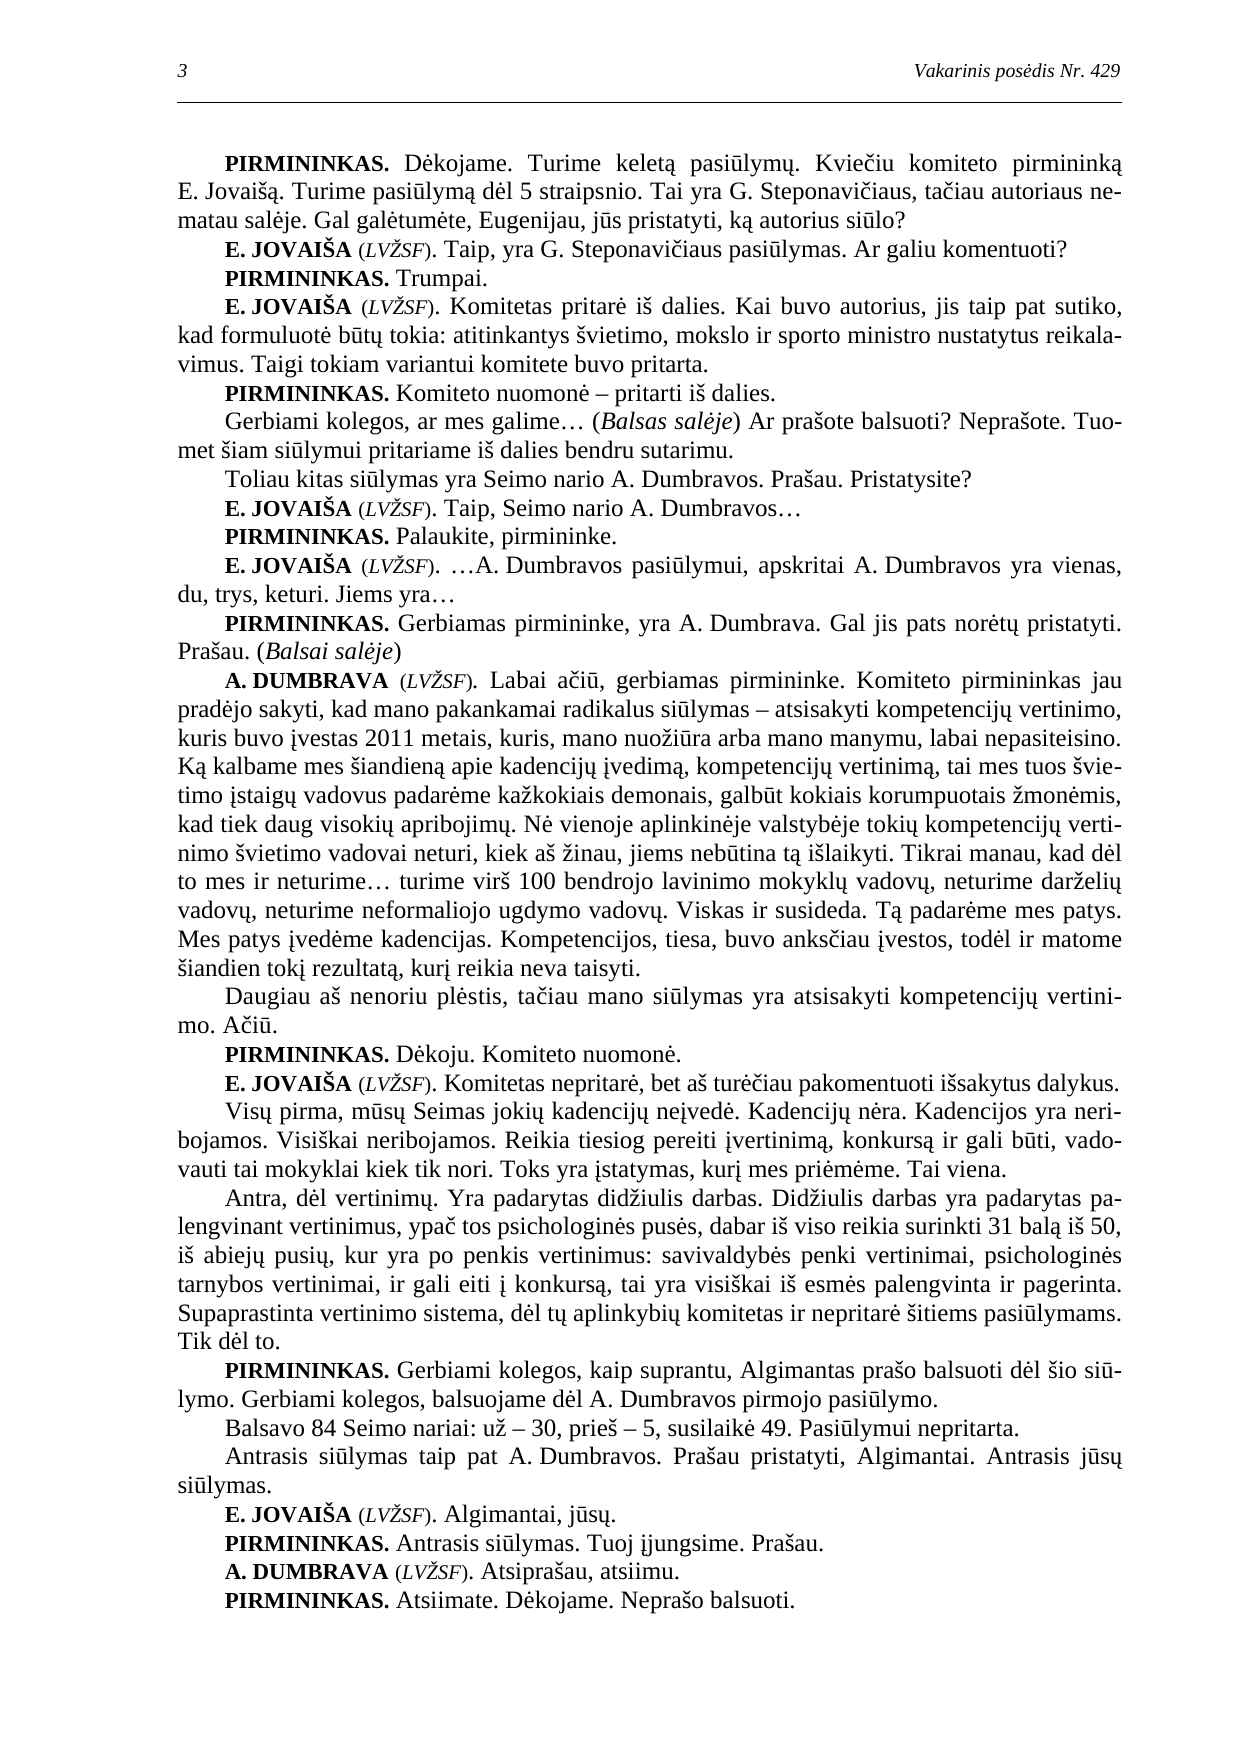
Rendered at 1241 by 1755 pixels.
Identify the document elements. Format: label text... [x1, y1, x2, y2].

text Bal­sa­vo 84 Sei­mo na­riai: už – 30, prieš – 5, su­si­lai­kė 49. Pa­siū­ly­mui ne­pri­tar­ta. [177, 1413, 1122, 1441]
text Ant­ra­sis siū­ly­mas taip pat A. Dumb­ra­vos. Pra­šau pri­sta­ty­ti, Al­gi­man­tai. Ant­ra­sis jū­sų siū­ly­mas. [177, 1441, 1122, 1499]
text E. JOVAIŠA (LVŽSF). Ko­mi­te­tas pri­ta­rė iš da­lies. Kai bu­vo au­to­rius, jis taip pat su­ti­ko, kad for­mu­luo­tė bū­tų to­kia: ati­tin­kan­tys švie­ti­mo, moks­lo ir spor­to mi­nist­ro nu­sta­ty­tus rei­ka­la­vi­mus. Tai­gi to­kiam va­rian­tui ko­mi­te­te bu­vo pri­tar­ta. [177, 291, 1122, 378]
text A. DUMBRAVA (LVŽSF). At­si­pra­šau, at­si­i­mu. [177, 1556, 1122, 1585]
text PIRMININKAS. Ant­ra­sis siū­ly­mas. Tuoj įjung­si­me. Pra­šau. [177, 1528, 1122, 1556]
text An­tra, dėl ver­ti­ni­mų. Yra pa­da­ry­tas di­džiu­lis dar­bas. Di­džiu­lis dar­bas yra pa­da­ry­tas pa­leng­vi­nant ver­ti­ni­mus, ypač tos psi­cho­lo­gi­nės pu­sės, da­bar iš vi­so rei­kia su­rink­ti 31 ba­lą iš 50, iš abie­jų pu­sių, kur yra po pen­kis ver­ti­ni­mus: sa­vi­val­dy­bės pen­ki ver­ti­ni­mai, psi­cho­lo­gi­nės tar­ny­bos ver­ti­ni­mai, ir ga­li ei­ti į kon­kur­są, tai yra vi­siš­kai iš es­mės pa­leng­vin­ta ir pa­ge­rin­ta. Su­pap­ras­tin­ta ver­ti­ni­mo sis­te­ma, dėl tų ap­lin­ky­bių ko­mi­te­tas ir ne­pri­ta­rė ši­tiems pa­siū­ly­mams. Tik dėl to. [177, 1183, 1122, 1355]
text E. JOVAIŠA (LVŽSF). …A. Dumb­ra­vos pa­siū­ly­mui, ap­skri­tai A. Dumb­ra­vos yra vie­nas, du, trys, ke­tu­ri. Jiems yra… [177, 550, 1122, 608]
text PIRMININKAS. Ger­bia­mas pir­mi­nin­ke, yra A. Dumb­ra­va. Gal jis pats no­rė­tų pri­sta­ty­ti. Pra­šau. (Bal­sai sa­lė­je) [177, 608, 1122, 665]
text PIRMININKAS. Pa­lau­ki­te, pir­mi­nin­ke. [177, 521, 1122, 550]
text E. JOVAIŠA (LVŽSF). Ko­mi­te­tas ne­pri­ta­rė, bet aš tu­rė­čiau pa­ko­men­tuo­ti iš­sa­ky­tus da­ly­kus. [177, 1068, 1122, 1096]
text Ger­bia­mi ko­le­gos, ar mes ga­li­me… (Bal­sas sa­lė­je) Ar pra­šo­te bal­suo­ti? Ne­pra­šo­te. Tuo­met šiam siū­ly­mui pri­ta­ria­me iš da­lies ben­dru su­ta­ri­mu. [177, 406, 1122, 464]
text E. JOVAIŠA (LVŽSF). Al­gi­man­tai, jū­sų. [177, 1499, 1122, 1528]
text PIRMININKAS. Dė­ko­ja­me. Tu­ri­me ke­le­tą pa­siū­ly­mų. Kvie­čiu ko­mi­te­to pir­mi­nin­ką E. Jo­vai­šą. Tu­ri­me pa­siū­ly­mą dėl 5 straips­nio. Tai yra G. Ste­po­na­vi­čiaus, ta­čiau au­to­riaus ne­ma­tau sa­lė­je. Gal ga­lė­tu­mė­te, Eu­ge­ni­jau, jūs pri­sta­ty­ti, ką au­to­rius siū­lo? [177, 148, 1122, 234]
text PIRMININKAS. At­si­i­ma­te. Dė­ko­ja­me. Ne­pra­šo bal­suo­ti. [177, 1585, 1122, 1614]
text Dau­giau aš ne­no­riu plės­tis, ta­čiau ma­no siū­ly­mas yra at­si­sa­ky­ti kom­pe­ten­ci­jų ver­ti­ni­mo. Ačiū. [177, 981, 1122, 1039]
text PIRMININKAS. Ger­bia­mi ko­le­gos, kaip su­pran­tu, Al­gi­man­tas pra­šo bal­suo­ti dėl šio siū­ly­mo. Ger­bia­mi ko­le­gos, bal­suo­ja­me dėl A. Dumb­ra­vos pir­mo­jo pa­siū­ly­mo. [177, 1355, 1122, 1413]
text PIRMININKAS. Trum­pai. [177, 263, 1122, 291]
text PIRMININKAS. Ko­mi­te­to nuo­mo­nė – pri­tar­ti iš da­lies. [177, 378, 1122, 406]
text E. JOVAIŠA (LVŽSF). Taip, Sei­mo na­rio A. Dumb­ra­vos… [177, 493, 1122, 521]
text A. DUMBRAVA (LVŽSF). La­bai ačiū, ger­bia­mas pir­mi­nin­ke. Ko­mi­te­to pir­mi­nin­kas jau pra­dė­jo sa­ky­ti, kad ma­no pa­kan­ka­mai ra­di­ka­lus siū­ly­mas – at­si­sa­ky­ti kom­pe­ten­ci­jų ver­ti­ni­mo, ku­ris bu­vo įves­tas 2011 me­tais, ku­ris, ma­no nuo­žiū­ra ar­ba ma­no ma­ny­mu, la­bai ne­pa­si­tei­si­no. Ką kal­ba­me mes šian­die­ną apie ka­den­ci­jų įve­di­mą, kom­pe­ten­ci­jų ver­ti­ni­mą, tai mes tuos švie­ti­mo įstai­gų va­do­vus pa­da­rė­me kaž­ko­kiais de­mo­nais, gal­būt ko­kiais ko­rum­puo­tais žmo­nė­mis, kad tiek daug vi­so­kių ap­ri­bo­ji­mų. Nė vie­no­je ap­lin­ki­nė­je vals­ty­bė­je to­kių kom­pe­ten­ci­jų ver­ti­ni­mo švie­ti­mo va­do­vai ne­tu­ri, kiek aš ži­nau, jiems ne­bū­ti­na tą iš­lai­ky­ti. Tik­rai ma­nau, kad dėl to mes ir ne­tu­ri­me… tu­ri­me virš 100 ben­dro­jo la­vi­ni­mo mo­kyk­lų va­do­vų, ne­tu­ri­me dar­že­lių va­do­vų, ne­tu­ri­me ne­for­ma­liojo ug­dy­mo va­do­vų. Vis­kas ir su­si­de­da. Tą pa­da­rė­me mes pa­tys. Mes pa­tys įve­dė­me ka­den­ci­jas. Kom­pe­ten­ci­jos, tie­sa, bu­vo anks­čiau įves­tos, to­dėl ir ma­to­me šian­dien to­kį re­zul­ta­tą, ku­rį rei­kia ne­va tai­sy­ti. [177, 665, 1122, 981]
text PIRMININKAS. Dė­ko­ju. Ko­mi­te­to nuo­mo­nė. [177, 1039, 1122, 1068]
text Vi­sų pir­ma, mū­sų Sei­mas jo­kių ka­den­ci­jų ne­įve­dė. Ka­den­ci­jų nė­ra. Ka­den­ci­jos yra ne­ri­bo­ja­mos. Vi­siš­kai ne­ri­bo­ja­mos. Rei­kia tie­siog per­ei­ti įver­ti­ni­mą, kon­kur­są ir ga­li bū­ti, va­do­vau­ti tai mo­kyk­lai kiek tik no­ri. Toks yra įsta­ty­mas, ku­rį mes pri­ėmė­me. Tai vie­na. [177, 1096, 1122, 1183]
text E. JOVAIŠA (LVŽSF). Taip, yra G. Ste­po­na­vi­čiaus pa­siū­ly­mas. Ar ga­liu ko­men­tuo­ti? [177, 234, 1122, 263]
text To­liau ki­tas siū­ly­mas yra Sei­mo na­rio A. Dumb­ra­vos. Pra­šau. Pri­sta­ty­si­te? [177, 464, 1122, 493]
